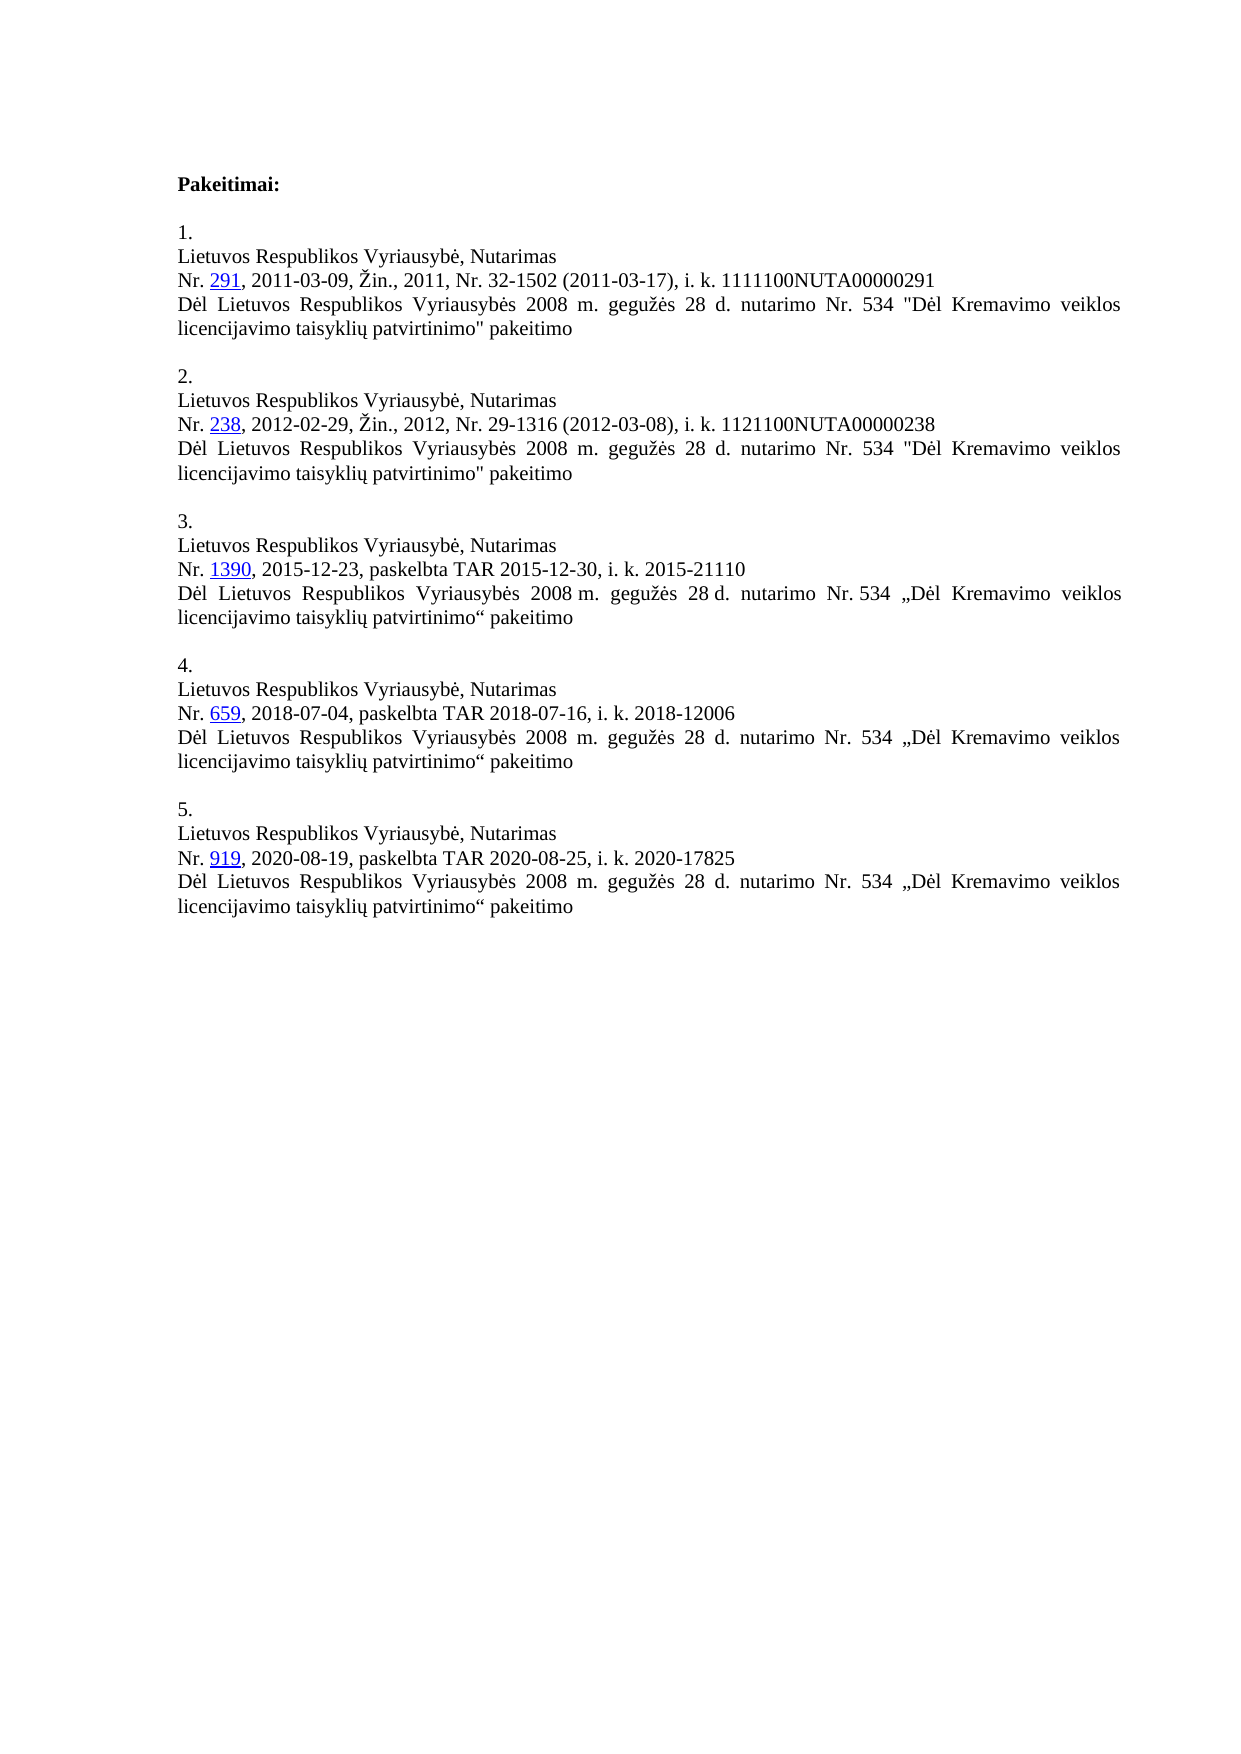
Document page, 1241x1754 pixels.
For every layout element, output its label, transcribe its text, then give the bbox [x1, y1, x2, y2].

text 4. [177, 653, 1122, 677]
text 1. [177, 220, 1122, 244]
text Nr. 659, 2018-07-04, paskelbta TAR 2018-07-16, i. k. 2018-12006 [177, 701, 1122, 725]
text Nr. 919, 2020-08-19, paskelbta TAR 2020-08-25, i. k. 2020-17825 [177, 845, 1122, 869]
text Lietuvos Respublikos Vyriausybė, Nutarimas [177, 821, 1122, 845]
text Nr. 291, 2011-03-09, Žin., 2011, Nr. 32-1502 (2011-03-17), i. k. 1111100NUTA00000291 [177, 268, 1122, 292]
text Dėl Lietuvos Respublikos Vyriausybės 2008 m. gegužės 28 d. nutarimo Nr. 534 "Dėl Kremavimo veiklos licencijavimo taisyklių patvirtinimo" pakeitimo [177, 436, 1122, 484]
text Dėl Lietuvos Respublikos Vyriausybės 2008 m. gegužės 28 d. nutarimo Nr. 534 "Dėl Kremavimo veiklos licencijavimo taisyklių patvirtinimo" pakeitimo [177, 292, 1122, 340]
text Nr. 238, 2012-02-29, Žin., 2012, Nr. 29-1316 (2012-03-08), i. k. 1121100NUTA00000238 [177, 412, 1122, 436]
text Nr. 1390, 2015-12-23, paskelbta TAR 2015-12-30, i. k. 2015-21110 [177, 557, 1122, 581]
text Dėl Lietuvos Respublikos Vyriausybės 2008 m. gegužės 28 d. nutarimo Nr. 534 „Dėl Kremavimo veiklos licencijavimo taisyklių patvirtinimo“ pakeitimo [177, 869, 1122, 918]
text Dėl Lietuvos Respublikos Vyriausybės 2008 m. gegužės 28 d. nutarimo Nr. 534 „Dėl Kremavimo veiklos licencijavimo taisyklių patvirtinimo“ pakeitimo [177, 581, 1122, 629]
text Dėl Lietuvos Respublikos Vyriausybės 2008 m. gegužės 28 d. nutarimo Nr. 534 „Dėl Kremavimo veiklos licencijavimo taisyklių patvirtinimo“ pakeitimo [177, 725, 1122, 773]
text Pakeitimai: [177, 172, 1122, 196]
text Lietuvos Respublikos Vyriausybė, Nutarimas [177, 244, 1122, 268]
text 2. [177, 364, 1122, 388]
text Lietuvos Respublikos Vyriausybė, Nutarimas [177, 677, 1122, 701]
text Lietuvos Respublikos Vyriausybė, Nutarimas [177, 388, 1122, 412]
text 3. [177, 508, 1122, 533]
text Lietuvos Respublikos Vyriausybė, Nutarimas [177, 533, 1122, 557]
text 5. [177, 797, 1122, 821]
